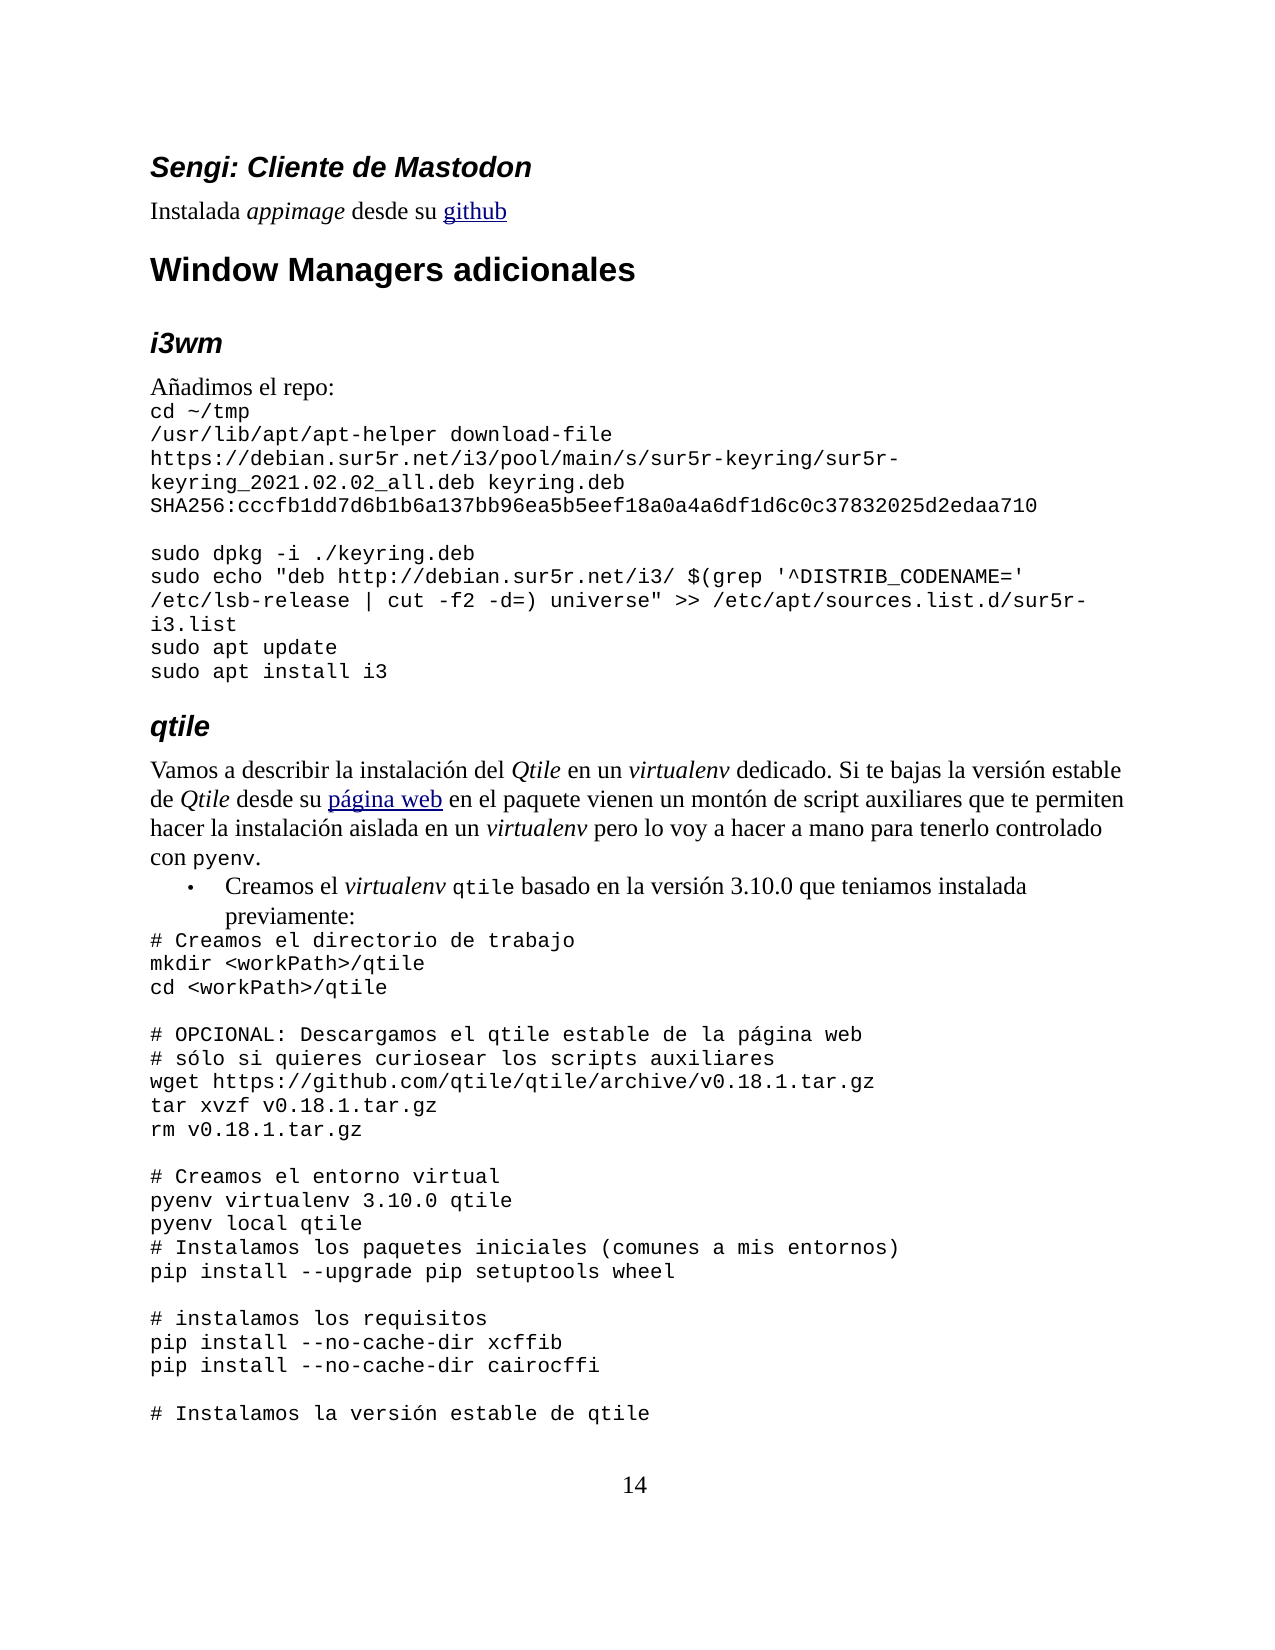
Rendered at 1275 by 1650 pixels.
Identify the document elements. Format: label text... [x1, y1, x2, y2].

text # Instalamos los paquetes iniciales (comunes a mis entornos) [150, 1237, 1125, 1261]
text pyenv virtualenv 3.10.0 qtile [150, 1190, 1125, 1213]
text sudo apt update [150, 637, 1125, 661]
text mkdir <workPath>/qtile [150, 953, 1125, 977]
text cd <workPath>/qtile [150, 977, 1125, 1001]
text pyenv local qtile [150, 1213, 1125, 1237]
list Creamos el virtualenv qtile basado en la versión 3.10.0 que teniamos instalada previamente: [187, 871, 1125, 930]
text # instalamos los requisitos [150, 1308, 1125, 1332]
text rm v0.18.1.tar.gz [150, 1119, 1125, 1142]
subtitle i3wm [150, 326, 1125, 359]
text # Instalamos la versión estable de qtile [150, 1403, 1125, 1426]
text sudo dpkg -i ./keyring.deb [150, 543, 1125, 566]
text Instalada appimage desde su github [150, 196, 1125, 225]
text pip install --no-cache-dir cairocffi [150, 1355, 1125, 1379]
text wget https://github.com/qtile/qtile/archive/v0.18.1.tar.gz [150, 1072, 1125, 1095]
text Vamos a describir la instalación del Qtile en un virtualenv dedicado. Si te bajas la versión estable de Qtile desde su página web en el paquete vienen un montón de script auxiliares que te permiten hacer la instalación aislada en un virtualenv pero lo voy a hacer a mano para tenerlo controlado con pyenv. [150, 756, 1125, 871]
subtitle Sengi: Cliente de Mastodon [150, 150, 1125, 183]
text # OPCIONAL: Descargamos el qtile estable de la página web [150, 1024, 1125, 1048]
text # Creamos el directorio de trabajo [150, 930, 1125, 953]
text pip install --no-cache-dir xcffib [150, 1332, 1125, 1355]
subtitle Window Managers adicionales [150, 250, 1125, 288]
text cd ~/tmp [150, 401, 1125, 424]
text sudo echo "deb http://debian.sur5r.net/i3/ $(grep '^DISTRIB_CODENAME=' /etc/lsb-release | cut -f2 -d=) universe" >> /etc/apt/sources.list.d/sur5r-i3.list [150, 566, 1125, 637]
text pip install --upgrade pip setuptools wheel [150, 1261, 1125, 1284]
text # Creamos el entorno virtual [150, 1166, 1125, 1190]
text tar xvzf v0.18.1.tar.gz [150, 1095, 1125, 1119]
text # sólo si quieres curiosear los scripts auxiliares [150, 1048, 1125, 1072]
text Añadimos el repo: [150, 372, 1125, 401]
text /usr/lib/apt/apt-helper download-file https://debian.sur5r.net/i3/pool/main/s/sur5r-keyring/sur5r-keyring_2021.02.02_all.deb keyring.deb SHA256:cccfb1dd7d6b1b6a137bb96ea5b5eef18a0a4a6df1d6c0c37832025d2edaa710 [150, 424, 1125, 519]
subtitle qtile [150, 709, 1125, 743]
text sudo apt install i3 [150, 661, 1125, 684]
